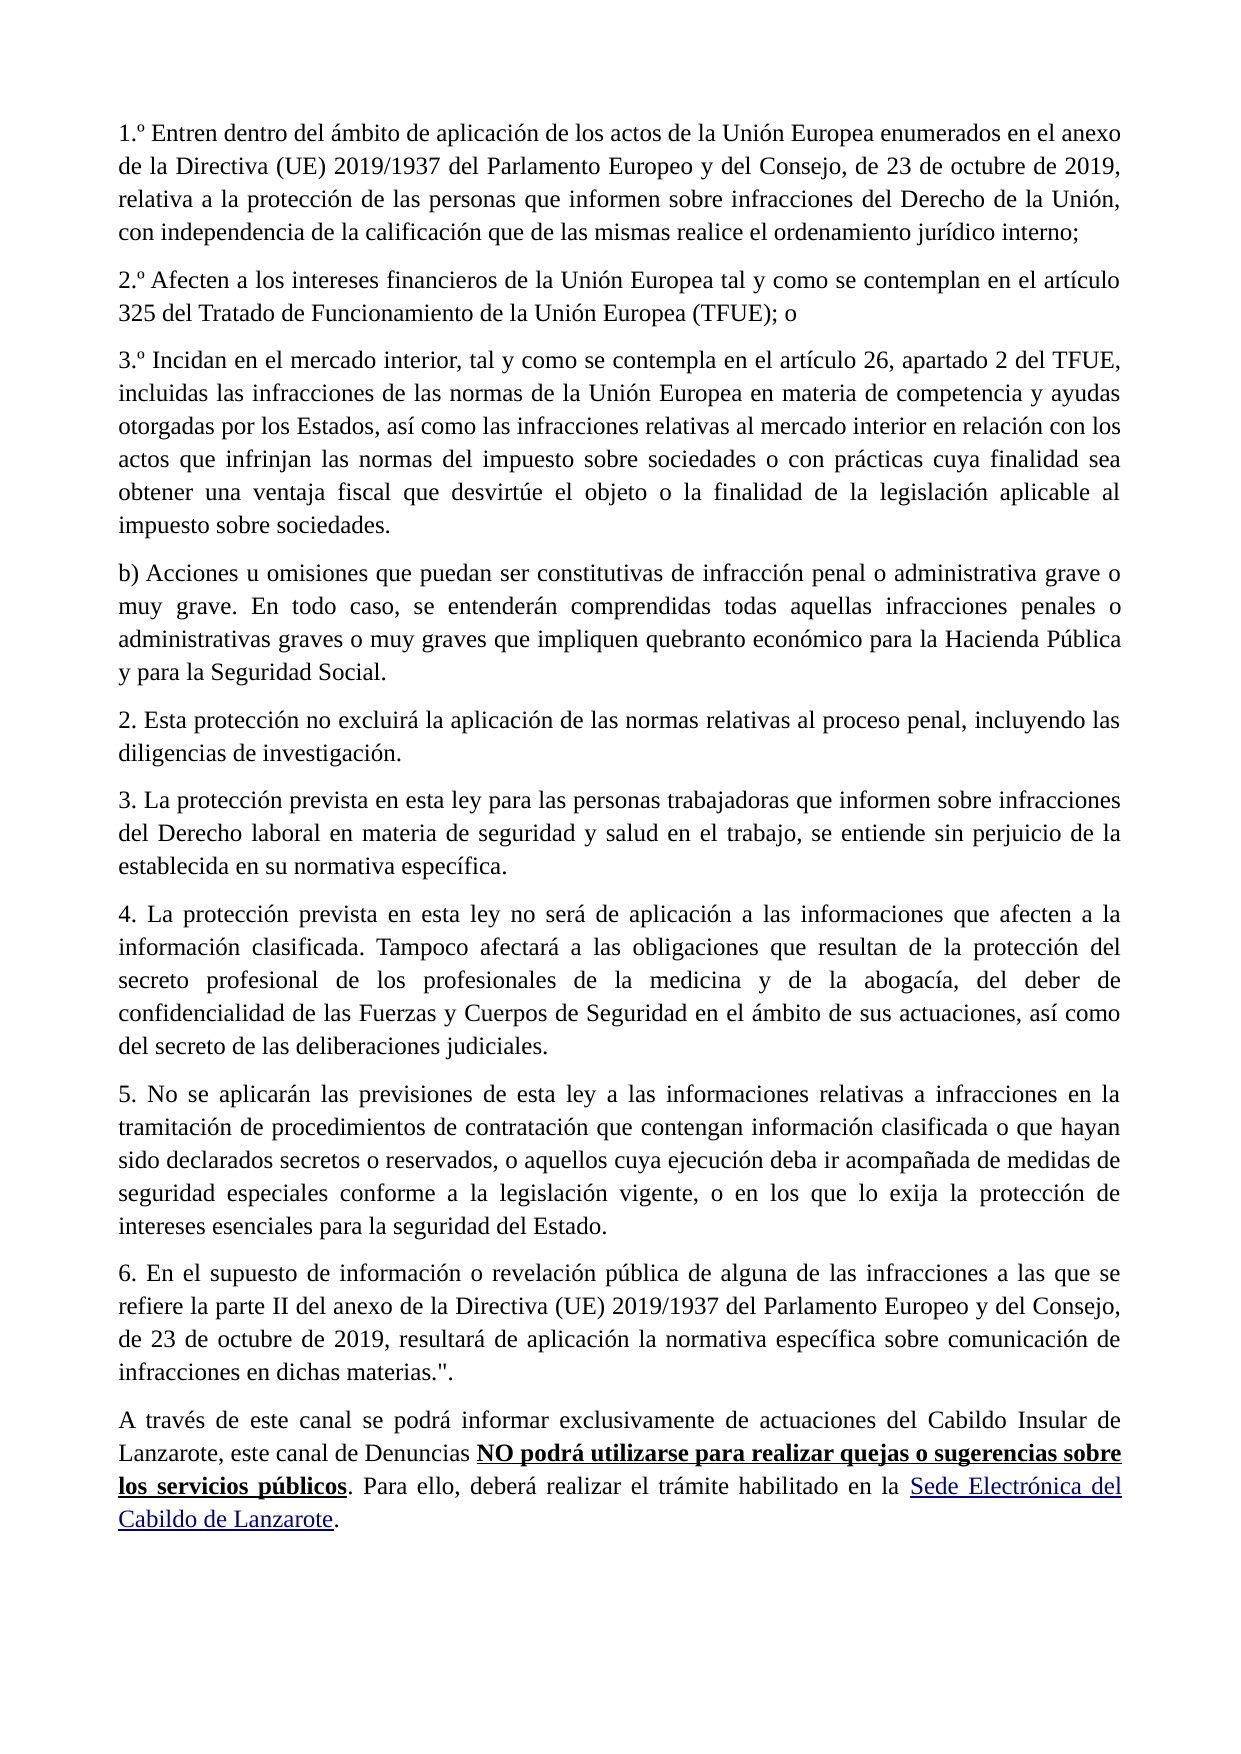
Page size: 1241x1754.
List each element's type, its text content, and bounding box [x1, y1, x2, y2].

text 6. En el supuesto de información o revelación pública de alguna de las infracciones a las que se refiere la parte II del anexo de la Directiva (UE) 2019/1937 del Parlamento Europeo y del Consejo, de 23 de octubre de 2019, resultará de aplicación la normativa específica sobre comunicación de infracciones en dichas materias.". [118, 1258, 1122, 1386]
text 2.º Afecten a los intereses financieros de la Unión Europea tal y como se contemplan en el artículo 325 del Tratado de Funcionamiento de la Unión Europea (TFUE); o [118, 265, 1122, 327]
text A través de este canal se podrá informar exclusivamente de actuaciones del Cabildo Insular de Lanzarote, este canal de Denuncias NO podrá utilizarse para realizar quejas o sugerencias sobre los servicios públicos. Para ello, deberá realizar el trámite habilitado en la Sede Electrónica del Cabildo de Lanzarote. [118, 1405, 1122, 1533]
text 2. Esta protección no excluirá la aplicación de las normas relativas al proceso penal, incluyendo las diligencias de investigación. [118, 705, 1122, 767]
text 3.º Incidan en el mercado interior, tal y como se contempla en el artículo 26, apartado 2 del TFUE, incluidas las infracciones de las normas de la Unión Europea en materia de competencia y ayudas otorgadas por los Estados, así como las infracciones relativas al mercado interior en relación con los actos que infrinjan las normas del impuesto sobre sociedades o con prácticas cuya finalidad sea obtener una ventaja fiscal que desvirtúe el objeto o la finalidad de la legislación aplicable al impuesto sobre sociedades. [118, 345, 1122, 539]
text 3. La protección prevista en esta ley para las personas trabajadoras que informen sobre infracciones del Derecho laboral en materia de seguridad y salud en el trabajo, se entiende sin perjuicio de la establecida en su normativa específica. [118, 785, 1122, 880]
text b) Acciones u omisiones que puedan ser constitutivas de infracción penal o administrativa grave o muy grave. En todo caso, se entenderán comprendidas todas aquellas infracciones penales o administrativas graves o muy graves que impliquen quebranto económico para la Hacienda Pública y para la Seguridad Social. [118, 558, 1122, 686]
text 4. La protección prevista en esta ley no será de aplicación a las informaciones que afecten a la información clasificada. Tampoco afectará a las obligaciones que resultan de la protección del secreto profesional de los profesionales de la medicina y de la abogacía, del deber de confidencialidad de las Fuerzas y Cuerpos de Seguridad en el ámbito de sus actuaciones, así como del secreto de las deliberaciones judiciales. [118, 899, 1122, 1060]
text 1.º Entren dentro del ámbito de aplicación de los actos de la Unión Europea enumerados en el anexo de la Directiva (UE) 2019/1937 del Parlamento Europeo y del Consejo, de 23 de octubre de 2019, relativa a la protección de las personas que informen sobre infracciones del Derecho de la Unión, con independencia de la calificación que de las mismas realice el ordenamiento jurídico interno; [118, 118, 1122, 246]
text 5. No se aplicarán las previsiones de esta ley a las informaciones relativas a infracciones en la tramitación de procedimientos de contratación que contengan información clasificada o que hayan sido declarados secretos o reservados, o aquellos cuya ejecución deba ir acompañada de medidas de seguridad especiales conforme a la legislación vigente, o en los que lo exija la protección de intereses esenciales para la seguridad del Estado. [118, 1079, 1122, 1239]
